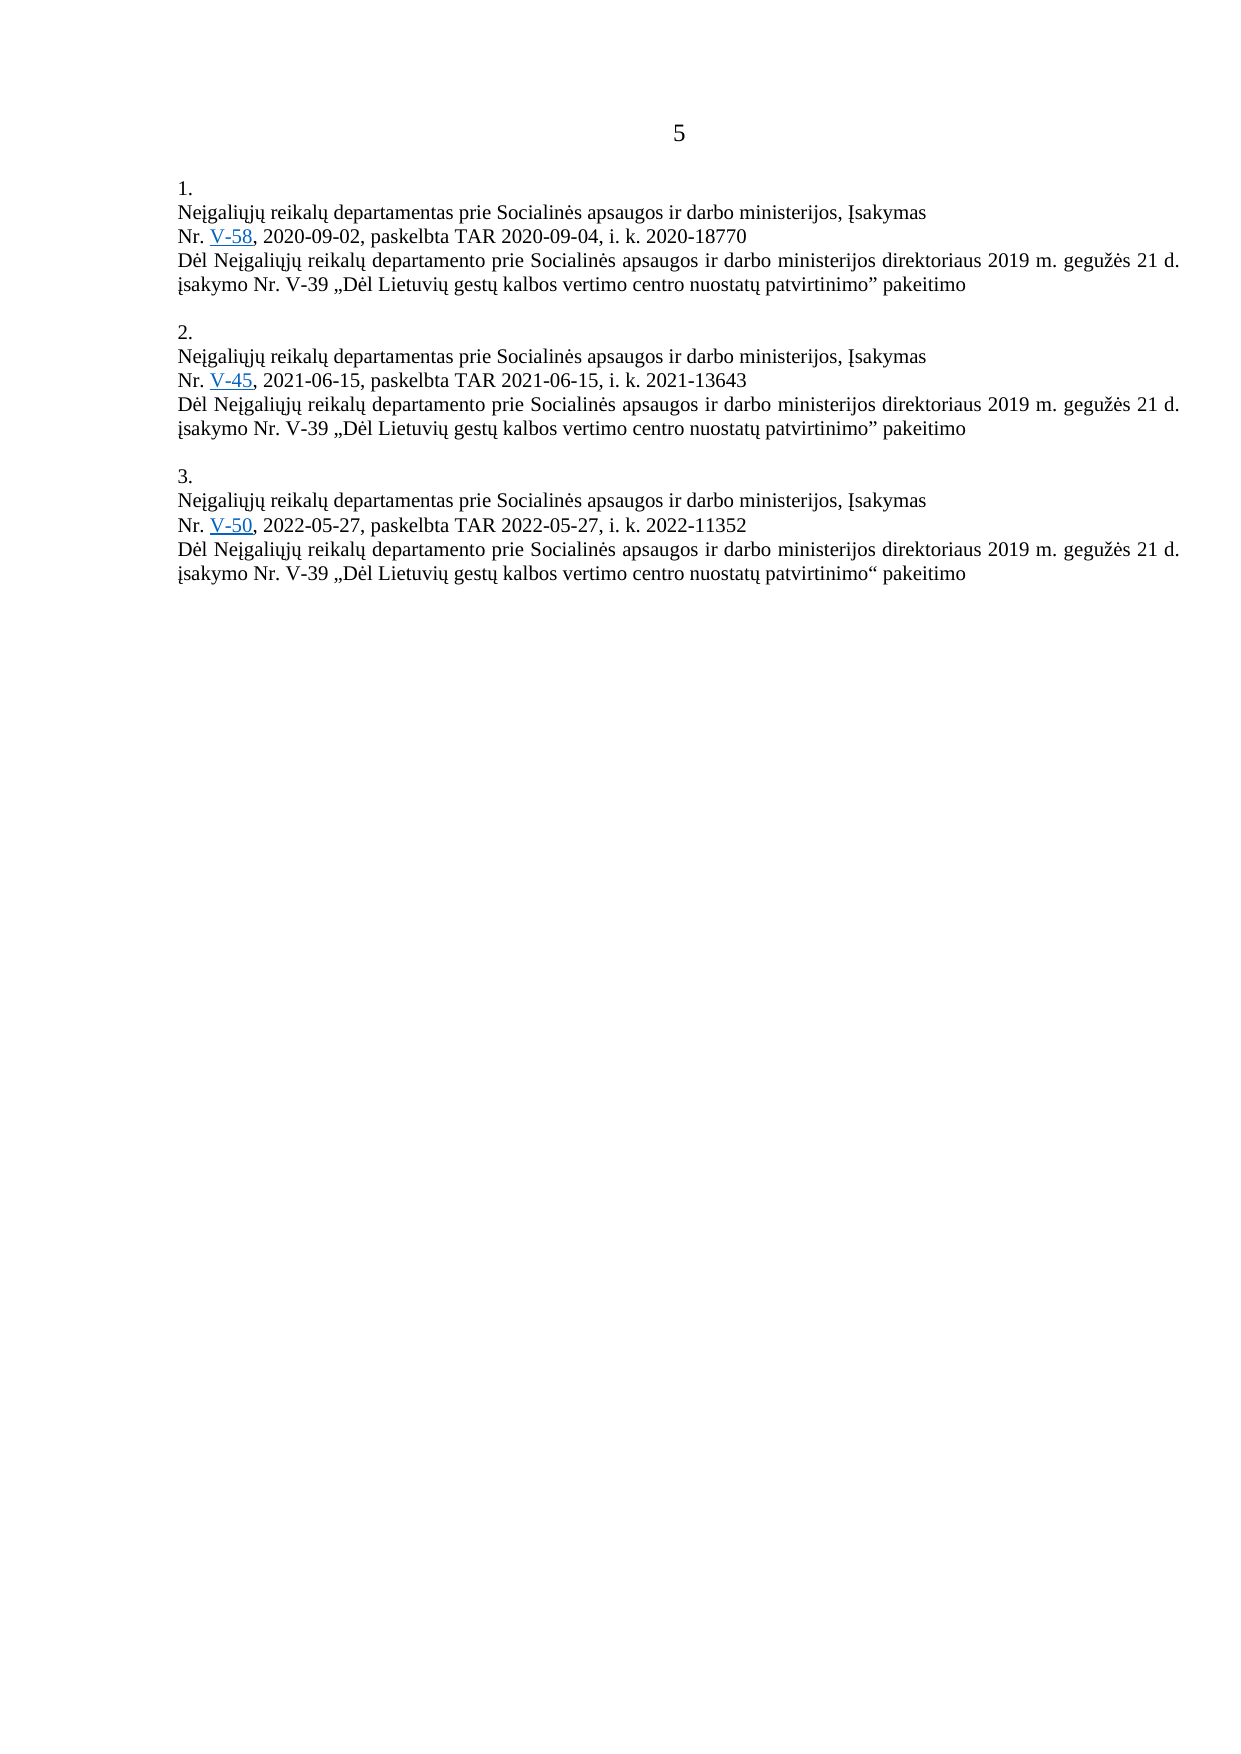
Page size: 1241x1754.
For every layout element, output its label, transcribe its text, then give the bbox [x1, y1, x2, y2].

text Dėl Neįgaliųjų reikalų departamento prie Socialinės apsaugos ir darbo ministerijos direktoriaus 2019 m. gegužės 21 d. įsakymo Nr. V-39 „Dėl Lietuvių gestų kalbos vertimo centro nuostatų patvirtinimo” pakeitimo [177, 392, 1181, 440]
text Neįgaliųjų reikalų departamentas prie Socialinės apsaugos ir darbo ministerijos, Įsakymas [177, 344, 1181, 368]
text Neįgaliųjų reikalų departamentas prie Socialinės apsaugos ir darbo ministerijos, Įsakymas [177, 488, 1181, 512]
text Dėl Neįgaliųjų reikalų departamento prie Socialinės apsaugos ir darbo ministerijos direktoriaus 2019 m. gegužės 21 d. įsakymo Nr. V-39 „Dėl Lietuvių gestų kalbos vertimo centro nuostatų patvirtinimo” pakeitimo [177, 248, 1181, 296]
text Neįgaliųjų reikalų departamentas prie Socialinės apsaugos ir darbo ministerijos, Įsakymas [177, 200, 1181, 224]
text 1. [177, 176, 1181, 200]
text Nr. V-50, 2022-05-27, paskelbta TAR 2022-05-27, i. k. 2022-11352 [177, 512, 1181, 537]
text Nr. V-45, 2021-06-15, paskelbta TAR 2021-06-15, i. k. 2021-13643 [177, 368, 1181, 392]
text 2. [177, 320, 1181, 344]
text Nr. V-58, 2020-09-02, paskelbta TAR 2020-09-04, i. k. 2020-18770 [177, 224, 1181, 248]
text Dėl Neįgaliųjų reikalų departamento prie Socialinės apsaugos ir darbo ministerijos direktoriaus 2019 m. gegužės 21 d. įsakymo Nr. V-39 „Dėl Lietuvių gestų kalbos vertimo centro nuostatų patvirtinimo“ pakeitimo [177, 537, 1181, 585]
text 3. [177, 464, 1181, 488]
